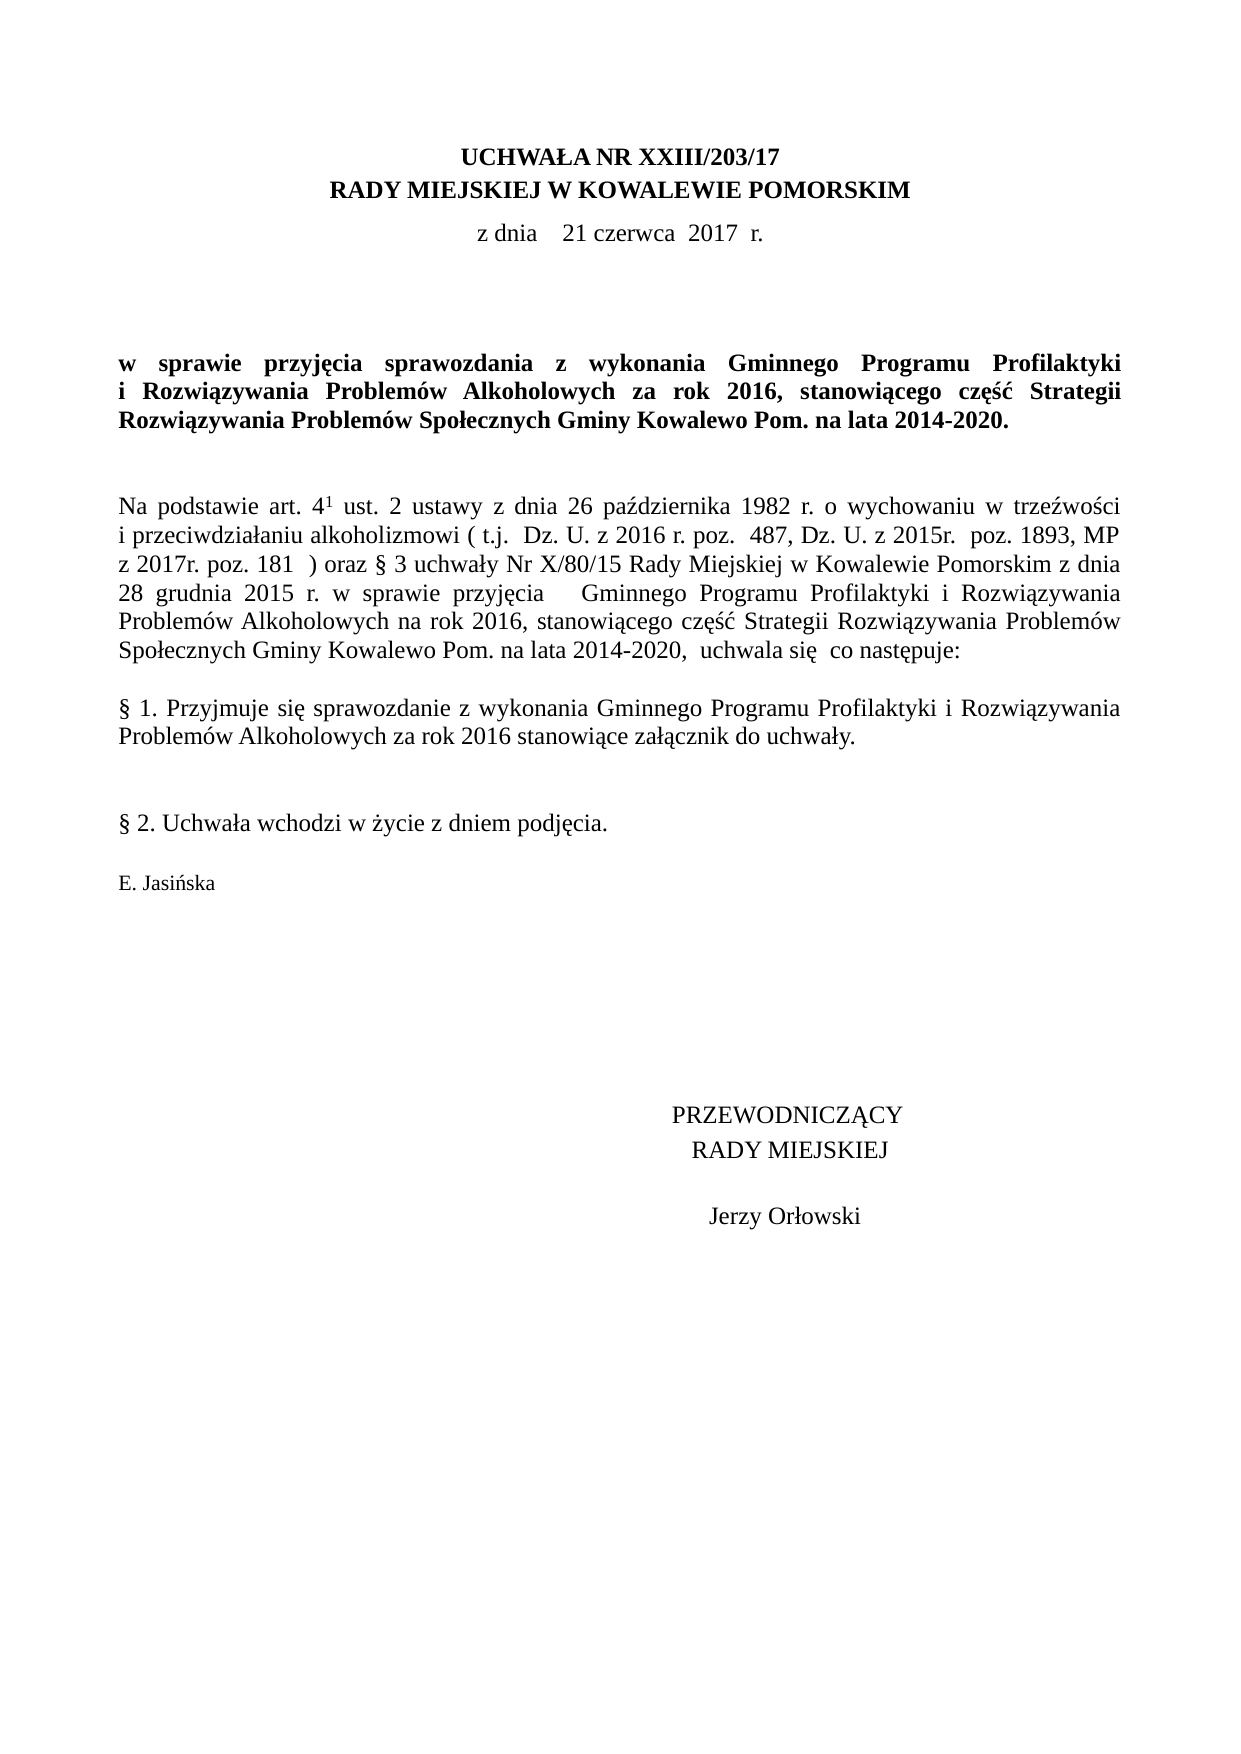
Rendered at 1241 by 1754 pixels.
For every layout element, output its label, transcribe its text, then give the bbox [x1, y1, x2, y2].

text UCHWAŁA NR XXIII/203/17 [118, 142, 1122, 171]
text PRZEWODNICZĄCY [118, 1096, 1122, 1130]
text w sprawie przyjęcia sprawozdania z wykonania Gminnego Programu Profilaktyki i Rozwiązywania Problemów Alkoholowych za rok 2016, stanowiącego część Strategii Rozwiązywania Problemów Społecznych Gminy Kowalewo Pom. na lata 2014-2020. [118, 348, 1122, 434]
text Na podstawie art. 41 ust. 2 ustawy z dnia 26 października 1982 r. o wychowaniu w trzeźwości i przeciwdziałaniu alkoholizmowi ( t.j. Dz. U. z 2016 r. poz. 487, Dz. U. z 2015r. poz. 1893, MP z 2017r. poz. 181 ) oraz § 3 uchwały Nr X/80/15 Rady Miejskiej w Kowalewie Pomorskim z dnia 28 grudnia 2015 r. w sprawie przyjęcia Gminnego Programu Profilaktyki i Rozwiązywania Problemów Alkoholowych na rok 2016, stanowiącego część Strategii Rozwiązywania Problemów Społecznych Gminy Kowalewo Pom. na lata 2014-2020, uchwala się co następuje: [118, 491, 1122, 664]
text RADY MIEJSKIEJ W KOWALEWIE POMORSKIM [118, 175, 1122, 204]
text RADY MIEJSKIEJ [635, 1135, 1122, 1164]
text § 2. Uchwała wchodzi w życie z dniem podjęcia. [118, 808, 1122, 836]
text § 1. Przyjmuje się sprawozdanie z wykonania Gminnego Programu Profilaktyki i Rozwiązywania Problemów Alkoholowych za rok 2016 stanowiące załącznik do uchwały. [118, 693, 1122, 750]
text E. Jasińska [118, 870, 1122, 895]
text Jerzy Orłowski [118, 1197, 1122, 1230]
text z dnia 21 czerwca 2017 r. [118, 218, 1122, 247]
